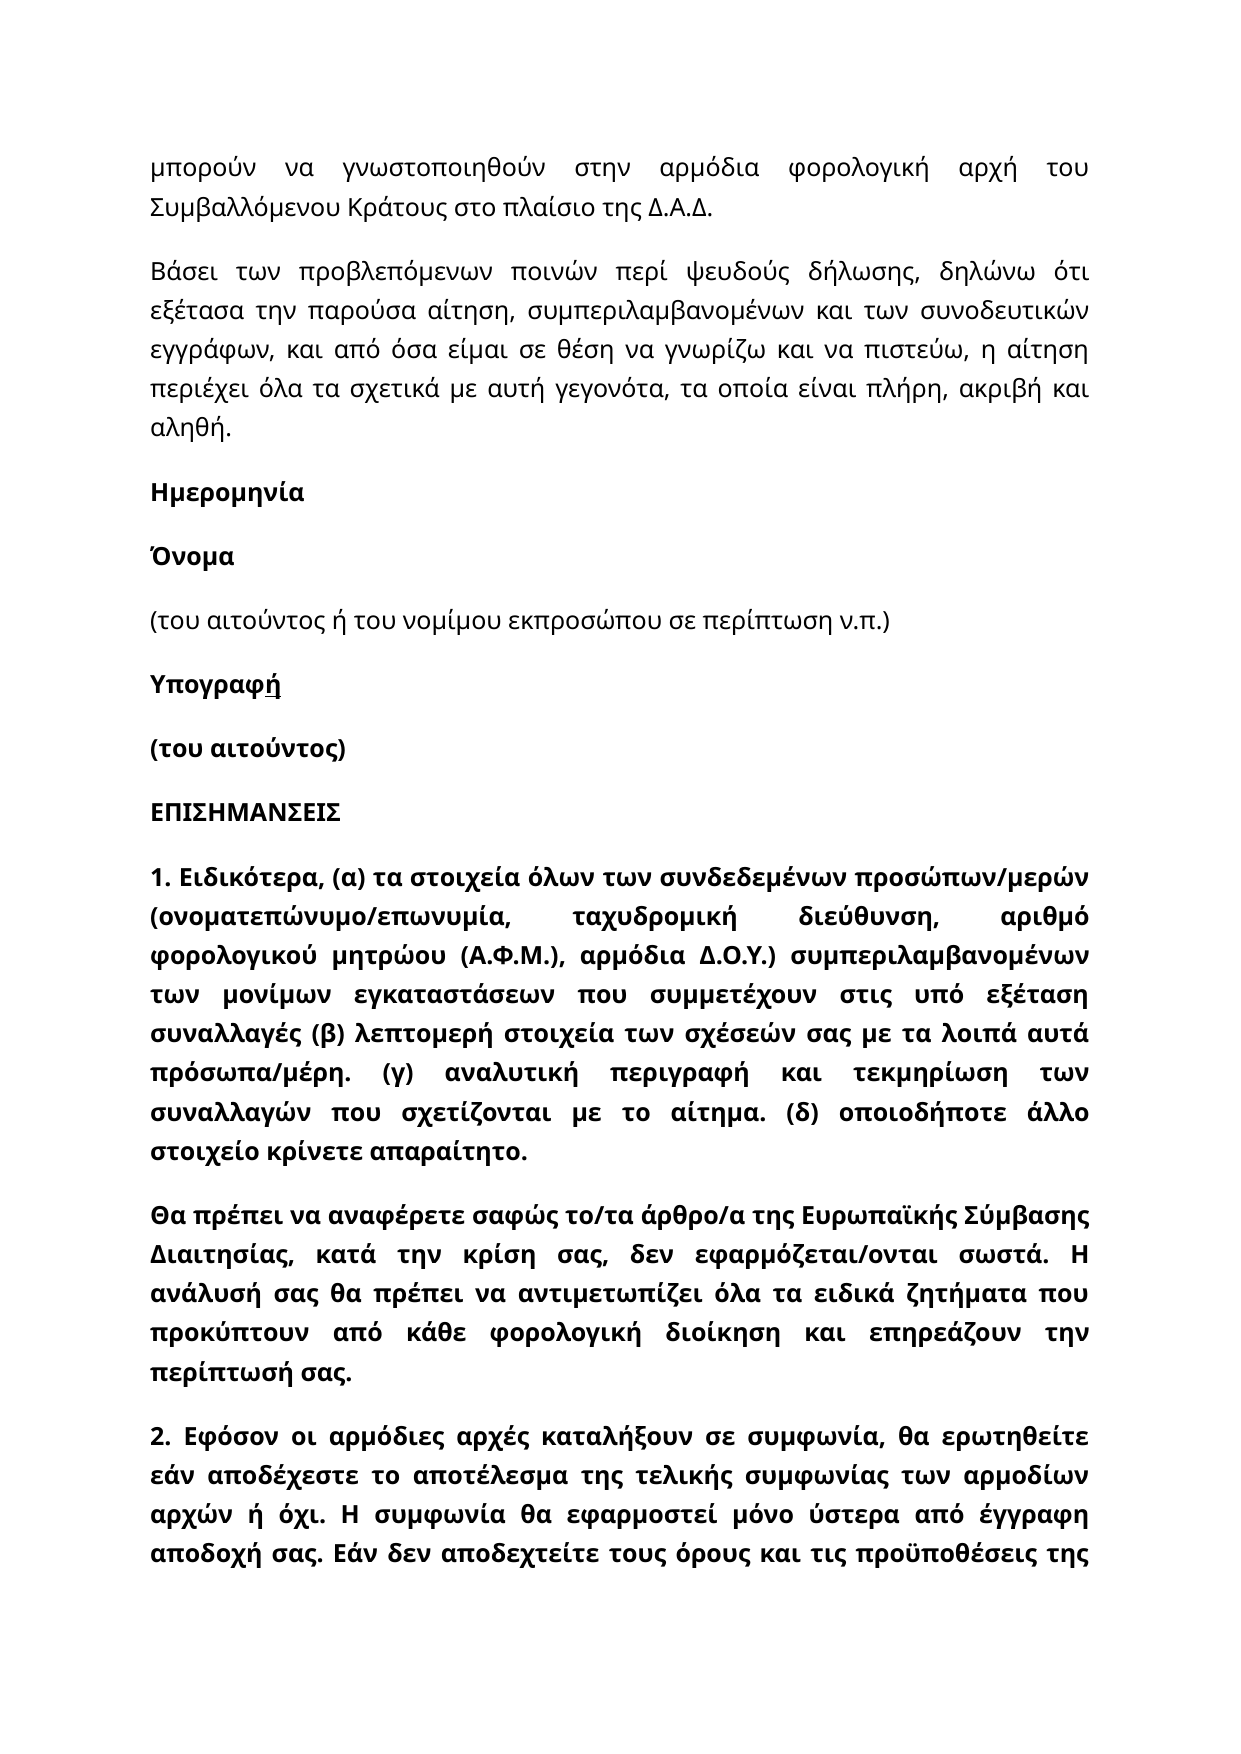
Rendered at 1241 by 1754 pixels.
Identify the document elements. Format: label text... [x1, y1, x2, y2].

text Θα πρέπει να αναφέρετε σαφώς το/τα άρθρο/α της Ευρωπαϊκής Σύμβασης Διαιτησίας, κατά την κρίση σας, δεν εφαρμόζεται/ονται σωστά. Η ανάλυσή σας θα πρέπει να αντιμετωπίζει όλα τα ειδικά ζητήματα που προκύπτουν από κάθε φορολογική διοίκηση και επηρεάζουν την περίπτωσή σας. [150, 1197, 1090, 1388]
text Υπογραφή [150, 667, 1090, 701]
text 2. Εφόσον οι αρμόδιες αρχές καταλήξουν σε συμφωνία, θα ερωτηθείτε εάν αποδέχεστε το αποτέλεσμα της τελικής συμφωνίας των αρμοδίων αρχών ή όχι. Η συμφωνία θα εφαρμοστεί μόνο ύστερα από έγγραφη αποδοχή σας. Εάν δεν αποδεχτείτε τους όρους και τις προϋποθέσεις της [150, 1418, 1090, 1570]
text Ημερομηνία [150, 474, 1090, 508]
text μπορούν να γνωστοποιηθούν στην αρμόδια φορολογική αρχή του Συμβαλλόμενου Κράτους στο πλαίσιο της Δ.Α.Δ. [150, 150, 1090, 223]
text 1. Ειδικότερα, (α) τα στοιχεία όλων των συνδεδεμένων προσώπων/μερών (ονοματεπώνυμο/επωνυμία, ταχυδρομική διεύθυνση, αριθμό φορολογικού μητρώου (Α.Φ.Μ.), αρμόδια Δ.Ο.Υ.) συμπεριλαμβανομένων των μονίμων εγκαταστάσεων που συμμετέχουν στις υπό εξέταση συναλλαγές (β) λεπτομερή στοιχεία των σχέσεών σας με τα λοιπά αυτά πρόσωπα/μέρη. (γ) αναλυτική περιγραφή και τεκμηρίωση των συναλλαγών που σχετίζονται με το αίτημα. (δ) οποιοδήποτε άλλο στοιχείο κρίνετε απαραίτητο. [150, 859, 1090, 1167]
text (του αιτούντος ή του νομίμου εκπροσώπου σε περίπτωση ν.π.) [150, 602, 1090, 637]
text Βάσει των προβλεπόμενων ποινών περί ψευδούς δήλωσης, δηλώνω ότι εξέτασα την παρούσα αίτηση, συμπεριλαμβανομένων και των συνοδευτικών εγγράφων, και από όσα είμαι σε θέση να γνωρίζω και να πιστεύω, η αίτηση περιέχει όλα τα σχετικά με αυτή γεγονότα, τα οποία είναι πλήρη, ακριβή και αληθή. [150, 253, 1090, 444]
text (του αιτούντος) [150, 731, 1090, 765]
text ΕΠΙΣΗΜΑΝΣΕΙΣ [150, 795, 1090, 829]
text Όνομα [150, 538, 1090, 572]
